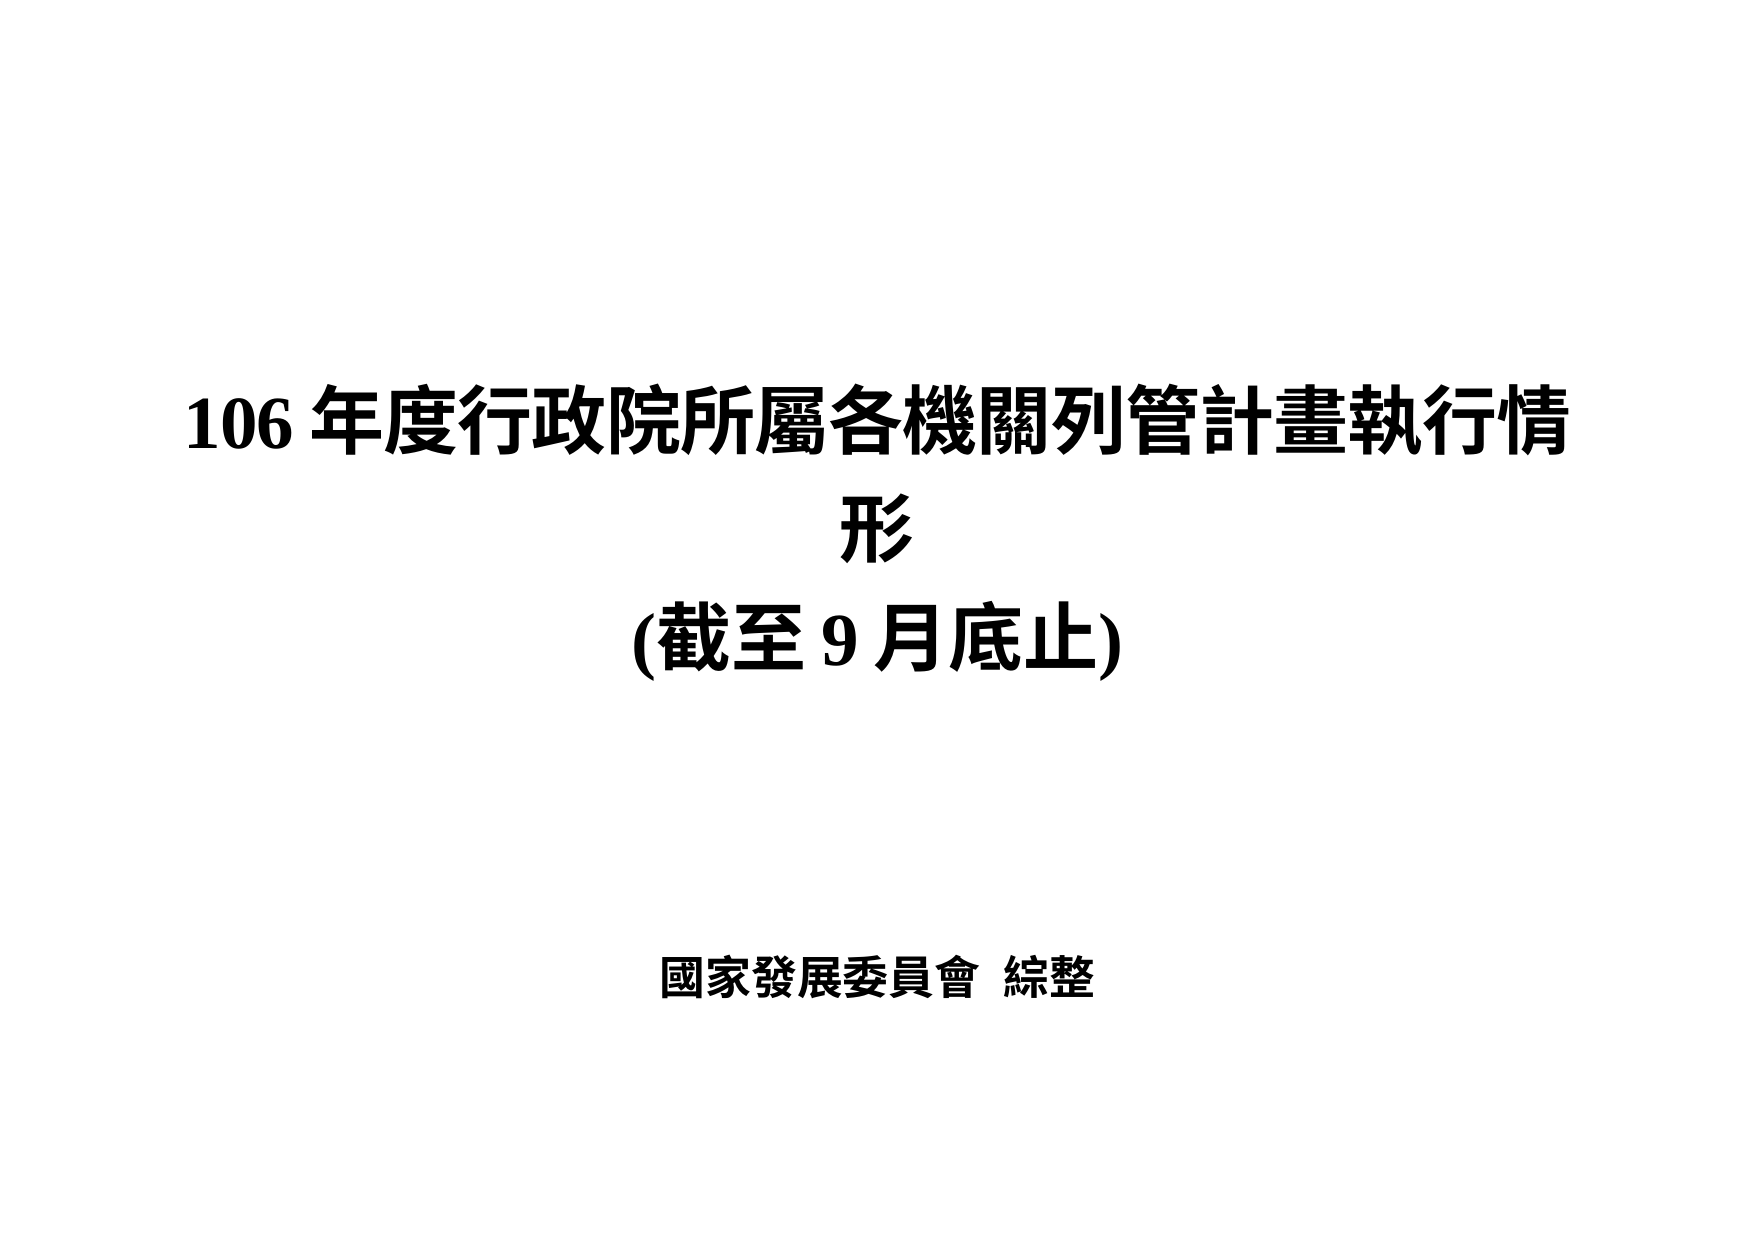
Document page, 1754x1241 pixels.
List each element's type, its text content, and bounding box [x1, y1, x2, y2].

text (截至9月底止) [150, 578, 1604, 687]
text 106年度行政院所屬各機關列管計畫執行情形 [150, 361, 1604, 578]
text 國家發展委員會 綜整 [150, 939, 1604, 1008]
